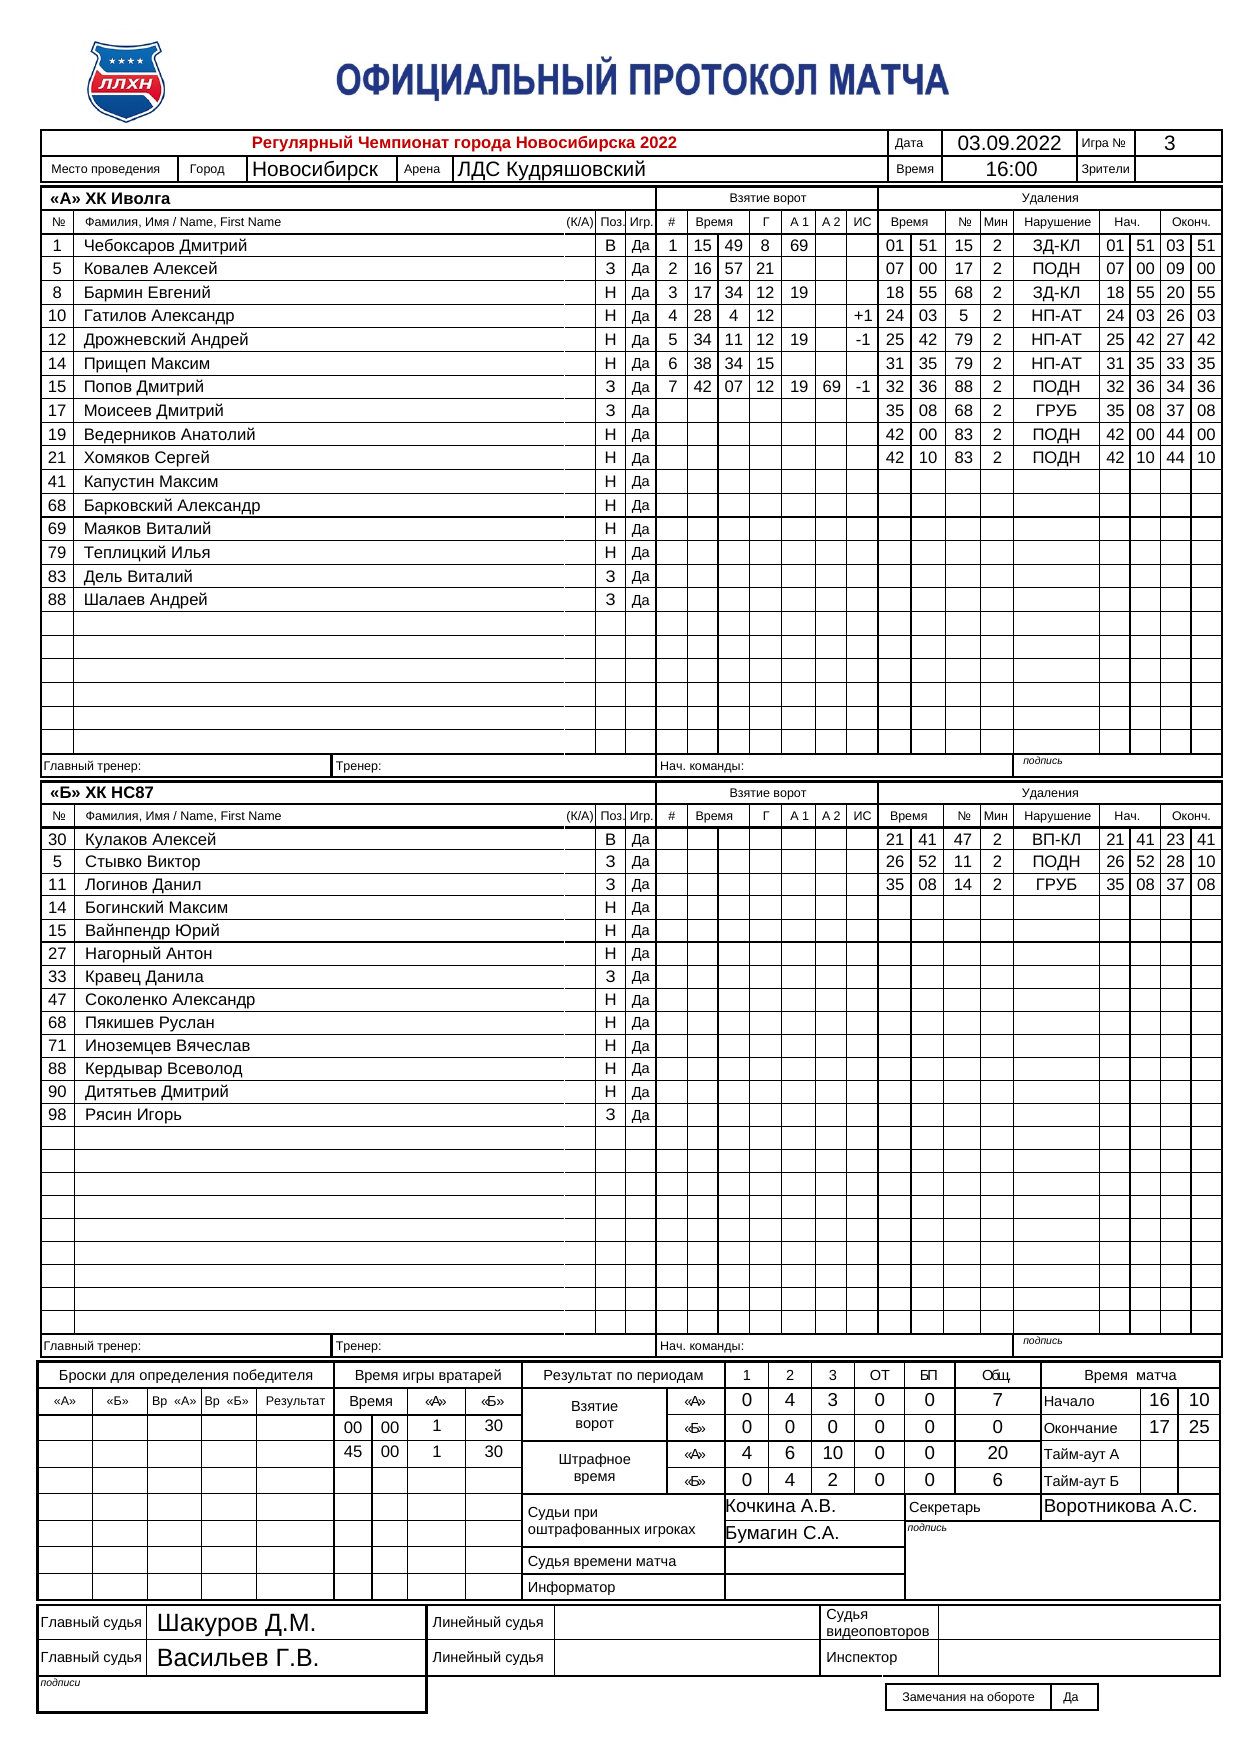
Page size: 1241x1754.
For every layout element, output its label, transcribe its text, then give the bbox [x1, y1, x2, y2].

table_cell [1014, 1081, 1099, 1103]
table_cell [657, 541, 687, 564]
table_cell -1 [847, 376, 877, 398]
table_cell 16 [1141, 1389, 1177, 1413]
table_cell [981, 1173, 1013, 1195]
table_cell Кулаков Алексей [75, 829, 564, 849]
table_cell [596, 730, 625, 753]
table_cell [847, 352, 877, 374]
table_cell Тренер: [333, 1335, 655, 1356]
table_cell [847, 446, 877, 469]
table_cell [750, 470, 781, 493]
table_cell [750, 707, 781, 729]
table_header Игра № [1078, 131, 1134, 155]
table_cell [565, 423, 595, 445]
table_cell [750, 1173, 781, 1195]
table_cell [944, 920, 980, 941]
table_cell [657, 1265, 687, 1287]
table_cell [1161, 1311, 1190, 1333]
table_cell З [596, 376, 625, 398]
table_cell [879, 1081, 910, 1103]
table_cell [782, 920, 815, 941]
table_cell [750, 989, 781, 1011]
table_cell 0 [905, 1442, 954, 1467]
table_cell [75, 1150, 564, 1172]
table_cell 10 [812, 1442, 854, 1467]
table_cell «Б » [466, 1389, 521, 1413]
table_cell Нач. команды: [657, 1335, 1012, 1356]
table_cell Н [596, 896, 625, 918]
table_cell [879, 565, 910, 587]
table_cell [466, 1494, 521, 1520]
table_header Да [1052, 1685, 1097, 1709]
table_cell [1100, 565, 1129, 587]
table_cell Кочкина А.В. [726, 1495, 904, 1520]
table_header Взятие ворот [657, 188, 877, 209]
table_cell [42, 1311, 74, 1333]
table_cell [39, 1416, 92, 1440]
table_header Время игры вратарей [335, 1363, 521, 1387]
table_cell [1192, 588, 1221, 611]
table_cell 79 [42, 541, 73, 564]
table_cell [847, 659, 877, 682]
table_cell [148, 1547, 201, 1573]
table_cell 4 [769, 1468, 811, 1493]
table_cell 3 [812, 1389, 854, 1413]
table_cell 07 [719, 376, 749, 398]
table_cell 00 [335, 1416, 371, 1440]
table_cell [847, 1150, 877, 1172]
table_cell [719, 966, 749, 987]
table_cell Капустин Максим [74, 470, 564, 493]
table_cell [1014, 636, 1099, 658]
table_cell [93, 1547, 147, 1573]
table_cell 21 [42, 446, 73, 469]
table_cell [1161, 470, 1190, 493]
table_cell [944, 1288, 980, 1310]
table_cell 30 [466, 1416, 521, 1440]
table_cell [944, 1150, 980, 1172]
table_cell 28 [688, 305, 717, 327]
table_cell Да [626, 1012, 655, 1033]
table_cell [42, 1173, 74, 1195]
table_cell [782, 1288, 815, 1310]
table_cell [688, 1081, 717, 1103]
table_cell 15 [42, 920, 74, 941]
table_cell Н [596, 920, 625, 941]
table_cell А 1 [782, 805, 815, 826]
table_cell [946, 636, 980, 658]
table_cell [981, 1196, 1013, 1218]
table_cell [816, 1035, 846, 1057]
table_cell 8 [42, 281, 73, 303]
table_cell [657, 612, 687, 634]
table_cell 19 [782, 328, 815, 351]
table_cell [75, 1196, 564, 1218]
table_cell [981, 1104, 1013, 1126]
table_cell Да [626, 446, 655, 469]
table_cell [202, 1494, 256, 1520]
table_cell 12 [750, 328, 781, 351]
table_cell [719, 636, 749, 658]
table_cell 30 [42, 829, 74, 849]
table_cell [657, 399, 687, 422]
table_cell Н [596, 470, 625, 493]
table_cell [1014, 1150, 1099, 1172]
table_cell (К/А) [565, 805, 595, 826]
table_cell [816, 730, 846, 753]
table_cell [981, 1150, 1013, 1172]
table_cell [750, 943, 781, 964]
table_cell Попов Дмитрий [74, 376, 564, 398]
table_cell [726, 1575, 904, 1599]
table_cell [565, 989, 595, 1011]
table_cell [847, 707, 877, 729]
table_cell [782, 659, 815, 682]
table_cell [750, 399, 781, 422]
table_cell [847, 423, 877, 445]
table_cell [847, 281, 877, 303]
table_cell Н [596, 446, 625, 469]
table_cell [1014, 588, 1099, 611]
table_cell В [596, 235, 625, 256]
table_cell З [596, 874, 625, 895]
table_cell [1014, 1242, 1099, 1264]
table_cell [1131, 1012, 1160, 1033]
table_cell 47 [42, 989, 74, 1011]
table_cell 51 [1192, 235, 1221, 256]
table_cell [373, 1574, 407, 1599]
table_cell 25 [879, 328, 910, 351]
table_cell [688, 943, 717, 964]
table_cell [1161, 1265, 1190, 1287]
table_cell [816, 1081, 846, 1103]
table_cell [657, 518, 687, 540]
table_cell «А» [39, 1389, 92, 1413]
table_cell Время [335, 1389, 407, 1413]
table_cell [1014, 989, 1099, 1011]
table_cell [912, 588, 945, 611]
table_cell [1100, 636, 1129, 658]
table_cell Н [596, 943, 625, 964]
table_cell «Б» [668, 1415, 724, 1440]
table_cell [719, 1219, 749, 1241]
table_cell [816, 1127, 846, 1149]
table_cell 79 [946, 328, 980, 351]
table_cell Да [626, 494, 655, 516]
table_cell № [42, 211, 73, 233]
table_cell [1192, 1242, 1221, 1264]
table_cell [847, 874, 877, 895]
table_cell [816, 896, 846, 918]
table_cell 5 [42, 257, 73, 280]
table_cell [847, 1265, 877, 1287]
table_cell [1014, 1219, 1099, 1241]
table_cell [1192, 1288, 1221, 1310]
table_cell [1100, 588, 1129, 611]
table_cell 2 [981, 376, 1013, 398]
table_cell [75, 1242, 564, 1264]
table_cell [847, 1196, 877, 1218]
table_cell [596, 1219, 625, 1241]
table_cell [39, 1494, 92, 1520]
table_cell Взятие ворот [523, 1389, 666, 1440]
table_cell [657, 874, 687, 895]
table_cell 0 [905, 1389, 954, 1413]
table_cell Время [688, 211, 749, 233]
table_cell [816, 659, 846, 682]
table_cell 17 [1141, 1415, 1177, 1440]
table_cell Да [626, 235, 655, 256]
table_cell 10 [1192, 446, 1221, 469]
table_cell 69 [782, 235, 815, 256]
table_cell [148, 1416, 201, 1440]
table_cell 3 [657, 281, 687, 303]
table_cell [1161, 636, 1190, 658]
table_cell [1192, 1219, 1221, 1241]
table_header Броски для определения победителя [39, 1363, 333, 1387]
table_cell [912, 612, 945, 634]
table_cell Да [626, 896, 655, 918]
table_cell [879, 659, 910, 682]
table_cell [981, 896, 1013, 918]
table_cell [1131, 707, 1160, 729]
table_cell [750, 1104, 781, 1126]
table_cell [981, 541, 1013, 564]
table_cell ПОДН [1014, 257, 1099, 280]
table_cell [847, 1127, 877, 1149]
table_cell [1131, 470, 1160, 493]
table_cell [719, 659, 749, 682]
table_cell [1014, 1196, 1099, 1218]
table_cell [1131, 966, 1160, 987]
table_cell [1100, 1265, 1129, 1287]
table_cell [408, 1574, 465, 1599]
table_cell [847, 257, 877, 280]
table_cell Хомяков Сергей [74, 446, 564, 469]
table_cell Да [626, 1035, 655, 1057]
table_cell [42, 1127, 74, 1149]
table_cell [39, 1547, 92, 1573]
table_cell 7 [657, 376, 687, 398]
table_cell [565, 1265, 595, 1287]
table_cell [912, 1173, 943, 1195]
table_cell [1161, 1127, 1190, 1149]
table_cell [1014, 1058, 1099, 1079]
table_cell [912, 1311, 943, 1333]
table_header 2 [769, 1363, 811, 1387]
table_cell [565, 1012, 595, 1033]
table_cell [750, 874, 781, 895]
table_cell [565, 1288, 595, 1310]
table_cell НП-АТ [1014, 305, 1099, 327]
table_cell Линейный судья [428, 1606, 554, 1639]
table_cell [657, 943, 687, 964]
table_cell [335, 1574, 371, 1599]
table_header Время матча [1042, 1363, 1219, 1387]
table_cell Дрожневский Андрей [74, 328, 564, 351]
table_cell [626, 730, 655, 753]
table_cell [944, 943, 980, 964]
table_cell [816, 352, 846, 374]
table_cell [782, 1311, 815, 1333]
table_cell Информатор [523, 1575, 724, 1599]
table_cell [688, 470, 717, 493]
table_cell [816, 235, 846, 256]
table_cell [782, 612, 815, 634]
table_cell [1014, 1311, 1099, 1333]
table_cell [42, 1150, 74, 1172]
table_cell 4 [726, 1442, 768, 1467]
table_cell [847, 636, 877, 658]
table_cell [565, 1150, 595, 1172]
table_cell [816, 874, 846, 895]
table_cell [750, 1081, 781, 1103]
table_cell [565, 305, 595, 327]
table_cell [1014, 612, 1099, 634]
table_cell [782, 565, 815, 587]
table_cell [565, 1219, 595, 1241]
table_cell [1161, 1012, 1190, 1033]
table_cell Поз. [596, 211, 625, 233]
table_cell [816, 1288, 846, 1310]
table_cell Штрафное время [523, 1442, 666, 1493]
table_cell 32 [879, 376, 910, 398]
table_cell 03 [1192, 305, 1221, 327]
table_cell 7 [956, 1389, 1040, 1413]
table_cell [688, 920, 717, 941]
table_cell [408, 1547, 465, 1573]
table_cell [688, 1127, 717, 1149]
table_cell [42, 659, 73, 682]
table_cell 42 [879, 446, 910, 469]
table_cell 2 [657, 257, 687, 280]
table_cell 2 [812, 1468, 854, 1493]
table_cell 17 [42, 399, 73, 422]
table_cell 08 [1131, 874, 1160, 895]
table_cell 6 [657, 352, 687, 374]
table_cell [1014, 1104, 1099, 1126]
table_cell [555, 1606, 819, 1639]
table_cell [1161, 1173, 1190, 1195]
table_cell Линейный судья [428, 1640, 554, 1675]
table_cell [1100, 1311, 1129, 1333]
table_cell [408, 1521, 465, 1546]
table_cell [912, 1104, 943, 1126]
table_cell [1131, 659, 1160, 682]
table_cell [42, 1288, 74, 1310]
table_cell Зрители [1078, 157, 1134, 181]
table_cell ИС [847, 805, 877, 826]
table_cell [782, 1150, 815, 1172]
table_cell [883, 1677, 1220, 1681]
table_cell [657, 1150, 687, 1172]
table_cell [565, 1173, 595, 1195]
table_cell [466, 1547, 521, 1573]
table_cell [912, 1288, 943, 1310]
table_cell [39, 1521, 92, 1546]
table_cell Нарушение [1014, 805, 1099, 826]
table_cell [719, 707, 749, 729]
table_cell [657, 707, 687, 729]
table_cell [1192, 1058, 1221, 1079]
table_cell [565, 636, 595, 658]
table_cell [719, 1035, 749, 1057]
table_cell [847, 1219, 877, 1241]
table_cell 0 [812, 1415, 854, 1440]
table_cell 17 [946, 257, 980, 280]
table_cell [750, 659, 781, 682]
table_cell 35 [1131, 352, 1160, 374]
table_cell [782, 1035, 815, 1057]
table_cell Инспектор [821, 1640, 938, 1675]
table_cell [847, 1035, 877, 1057]
table_cell [565, 1081, 595, 1103]
table_cell [565, 399, 595, 422]
table_cell [847, 1012, 877, 1033]
table_cell 08 [1131, 399, 1160, 422]
table_header «Б» ХК HC87 [42, 783, 655, 803]
table_cell [688, 1104, 717, 1126]
table_cell [565, 1311, 595, 1333]
table_cell 2 [981, 874, 1013, 895]
table_cell [719, 541, 749, 564]
table_cell А 2 [816, 211, 846, 233]
table_cell [74, 730, 564, 753]
table_cell [1131, 1311, 1160, 1333]
table_cell [657, 1173, 687, 1195]
table_cell [879, 989, 910, 1011]
table_cell [1131, 1104, 1160, 1126]
table_cell Кравец Данила [75, 966, 564, 987]
table_cell Да [626, 874, 655, 895]
table_cell 4 [719, 305, 749, 327]
table_cell [879, 636, 910, 658]
table_cell [688, 966, 717, 987]
table_cell [596, 1150, 625, 1172]
table_cell [596, 1173, 625, 1195]
table_cell Н [596, 989, 625, 1011]
table_cell [335, 1494, 371, 1520]
table_cell 41 [1131, 829, 1160, 849]
table_cell [565, 829, 595, 849]
table_cell [912, 470, 945, 493]
table_cell [816, 707, 846, 729]
table_header БП [905, 1363, 954, 1387]
table_cell 8 [750, 235, 781, 256]
table_cell [688, 1150, 717, 1172]
table_cell [75, 1219, 564, 1241]
table_cell [466, 1574, 521, 1599]
table_cell 25 [1179, 1415, 1219, 1440]
table_cell [1014, 1173, 1099, 1195]
table_cell [1192, 989, 1221, 1011]
table_cell [1014, 1265, 1099, 1287]
table_cell 08 [1192, 399, 1221, 422]
table_cell Чебоксаров Дмитрий [74, 235, 564, 256]
table_cell 57 [719, 257, 749, 280]
table_cell 21 [1100, 829, 1129, 849]
table_cell [719, 1127, 749, 1149]
table_cell [981, 1081, 1013, 1103]
table_cell 55 [1192, 281, 1221, 303]
table_cell [688, 989, 717, 1011]
table_cell [626, 1288, 655, 1310]
table_cell Главный тренер: [42, 1335, 330, 1356]
table_cell [565, 1058, 595, 1079]
table_cell [1099, 1682, 1220, 1711]
table_cell 24 [879, 305, 910, 327]
table_cell [816, 943, 846, 964]
table_cell [944, 1104, 980, 1126]
table_cell [981, 588, 1013, 611]
table_cell 55 [1131, 281, 1160, 303]
table_cell Кердывар Всеволод [75, 1058, 564, 1079]
table_cell [1100, 920, 1129, 941]
table_header 3 [812, 1363, 854, 1387]
table_cell [750, 683, 781, 706]
table_cell 17 [688, 281, 717, 303]
table_cell [688, 829, 717, 849]
table_cell [719, 494, 749, 516]
table_cell [719, 423, 749, 445]
table_cell Место проведения [42, 157, 177, 181]
table_cell [626, 1127, 655, 1149]
table_cell [626, 1242, 655, 1264]
table_cell [1100, 518, 1129, 540]
table_header Дата [889, 131, 941, 155]
table_cell [565, 352, 595, 374]
table_cell [816, 1265, 846, 1287]
table_cell Нач. [1100, 805, 1160, 826]
table_cell ВП-КЛ [1014, 829, 1099, 849]
table_cell # [657, 805, 687, 826]
table_cell [565, 1242, 595, 1264]
table_cell 2 [981, 257, 1013, 280]
table_cell [1014, 541, 1099, 564]
table_cell [847, 612, 877, 634]
table_cell [1192, 1104, 1221, 1126]
table_cell [1100, 1150, 1129, 1172]
table_cell [688, 588, 717, 611]
table_cell 11 [42, 874, 74, 895]
table_cell Н [596, 1081, 625, 1103]
table_cell Нарушение [1014, 211, 1099, 233]
table_cell 10 [1179, 1389, 1219, 1413]
table_cell 83 [42, 565, 73, 587]
table_cell [565, 281, 595, 303]
table_cell [1192, 683, 1221, 706]
table_cell ПОДН [1014, 850, 1099, 872]
table_cell [1014, 494, 1099, 516]
table_cell [782, 1196, 815, 1218]
table_cell [847, 850, 877, 872]
table_cell [816, 399, 846, 422]
table_cell [981, 920, 1013, 941]
table_cell [42, 730, 73, 753]
table_cell Н [596, 305, 625, 327]
table_cell [1014, 707, 1099, 729]
table_cell [565, 1035, 595, 1057]
table_cell Н [596, 1058, 625, 1079]
table_cell [1192, 1150, 1221, 1172]
table_cell 41 [1192, 829, 1221, 849]
table_cell [688, 423, 717, 445]
table_cell [688, 683, 717, 706]
table_cell [879, 1058, 910, 1079]
table_cell [879, 1173, 910, 1195]
table_cell [782, 423, 815, 445]
table_cell [688, 1196, 717, 1218]
table_cell [816, 989, 846, 1011]
table_cell 88 [42, 1058, 74, 1079]
table_cell [657, 1081, 687, 1103]
table_cell [981, 636, 1013, 658]
table_cell 42 [1192, 328, 1221, 351]
table_cell 00 [373, 1441, 407, 1467]
table_cell 51 [912, 235, 945, 256]
table_cell [1131, 1196, 1160, 1218]
table_cell Да [626, 920, 655, 941]
table_cell [257, 1416, 333, 1440]
table_cell [1192, 636, 1221, 658]
table_cell «А» [408, 1389, 465, 1413]
table_cell 25 [1100, 328, 1129, 351]
table_cell Мин [981, 211, 1013, 233]
table_cell [202, 1574, 256, 1599]
table_cell Теплицкий Илья [74, 541, 564, 564]
table_cell Ковалев Алексей [74, 257, 564, 280]
table_cell [74, 707, 564, 729]
table_cell [879, 1104, 910, 1126]
table_cell [257, 1494, 333, 1520]
table_cell [1161, 494, 1190, 516]
table_cell [946, 470, 980, 493]
table_cell № [42, 805, 74, 826]
table_cell [750, 636, 781, 658]
table_cell [74, 612, 564, 634]
table_cell [596, 636, 625, 658]
table_cell Шакуров Д.М. [147, 1606, 425, 1639]
table_cell 42 [1100, 446, 1129, 469]
table_cell [1131, 1219, 1160, 1241]
table_cell [74, 683, 564, 706]
table_cell [657, 1311, 687, 1333]
table_cell [1161, 1219, 1190, 1241]
table_cell [688, 896, 717, 918]
table_cell Бармин Евгений [74, 281, 564, 303]
table_cell А 2 [816, 805, 846, 826]
table_cell 37 [1161, 874, 1190, 895]
table_cell [657, 829, 687, 849]
table_cell 18 [1100, 281, 1129, 303]
table_cell [202, 1547, 256, 1573]
table_cell [42, 1219, 74, 1241]
table_cell [42, 683, 73, 706]
table_cell [1100, 1196, 1129, 1218]
table_cell [782, 989, 815, 1011]
table_cell 37 [1161, 399, 1190, 422]
table_cell [879, 1035, 910, 1057]
table_cell Фамилия, Имя / Name, First Name [75, 805, 565, 826]
table_cell [946, 588, 980, 611]
table_cell [912, 989, 943, 1011]
table_cell Г [750, 211, 781, 233]
table_cell [816, 257, 846, 280]
table_cell Да [626, 423, 655, 445]
table_cell 0 [726, 1415, 768, 1440]
table_cell [93, 1416, 147, 1440]
table_cell [719, 1311, 749, 1333]
table_cell [1192, 612, 1221, 634]
table_cell [719, 565, 749, 587]
table_cell Да [626, 518, 655, 540]
table_cell [657, 470, 687, 493]
table_cell [750, 1058, 781, 1079]
table_cell [944, 966, 980, 987]
table_cell [981, 1058, 1013, 1079]
table_cell [257, 1468, 333, 1493]
table_cell [847, 1081, 877, 1103]
table_cell [750, 1035, 781, 1057]
table_cell [782, 470, 815, 493]
table_cell [944, 989, 980, 1011]
table_cell 41 [912, 829, 943, 849]
table_cell [750, 1127, 781, 1149]
table_cell [657, 730, 687, 753]
table_cell [1161, 1288, 1190, 1310]
table_cell 2 [981, 399, 1013, 422]
table_cell [1131, 896, 1160, 918]
table_cell [626, 636, 655, 658]
table_cell [879, 943, 910, 964]
table_cell [816, 446, 846, 469]
table_cell [847, 494, 877, 516]
table_cell [596, 707, 625, 729]
table_cell [1141, 1441, 1177, 1467]
table_cell [816, 1173, 846, 1195]
table_cell [750, 1012, 781, 1033]
table_cell Арена [398, 157, 452, 181]
table_cell [879, 1242, 910, 1264]
table_cell [1192, 730, 1221, 753]
table_cell [202, 1416, 256, 1440]
table_cell 09 [1161, 257, 1190, 280]
table_cell [750, 730, 781, 753]
table_cell [1100, 494, 1129, 516]
table_cell 4 [657, 305, 687, 327]
table_cell [847, 989, 877, 1011]
table_cell [816, 1242, 846, 1264]
table_cell 21 [879, 829, 910, 849]
table_cell Главный судья [39, 1606, 146, 1639]
table_cell [1131, 1150, 1160, 1172]
table_cell [657, 423, 687, 445]
table_cell [565, 1196, 595, 1218]
table_cell [257, 1521, 333, 1546]
table_cell [1161, 541, 1190, 564]
table_cell [879, 1196, 910, 1218]
table_cell 08 [912, 874, 943, 895]
table_cell [879, 966, 910, 987]
table_cell [1100, 1173, 1129, 1195]
table_cell [1161, 1150, 1190, 1172]
table_cell [879, 683, 910, 706]
table_cell Пякишев Руслан [75, 1012, 564, 1033]
table_cell [879, 1150, 910, 1172]
table_cell 35 [1100, 874, 1129, 895]
table_cell [782, 494, 815, 516]
table_cell [373, 1547, 407, 1573]
table_cell [944, 1035, 980, 1057]
table_cell [1136, 157, 1221, 181]
table_cell [657, 565, 687, 587]
table_cell [565, 943, 595, 964]
table_cell [912, 1081, 943, 1103]
table_cell [719, 612, 749, 634]
table_cell [1014, 565, 1099, 587]
table_cell [816, 1311, 846, 1333]
table_cell «Б» [93, 1389, 147, 1413]
table_header Удаления [879, 188, 1221, 209]
table_cell Да [626, 829, 655, 849]
table_cell [565, 896, 595, 918]
table_cell [657, 1196, 687, 1218]
table_cell +1 [847, 305, 877, 327]
table_cell Да [626, 966, 655, 987]
table_cell [565, 1127, 595, 1149]
table_cell Время [889, 157, 941, 181]
table_header 03.09.2022 [943, 131, 1076, 155]
table_cell [879, 896, 910, 918]
table_cell [750, 518, 781, 540]
table_cell [657, 1104, 687, 1126]
table_cell [1192, 1127, 1221, 1149]
table_cell [688, 494, 717, 516]
table_cell [981, 518, 1013, 540]
table_cell -1 [847, 328, 877, 351]
table_cell [373, 1494, 407, 1520]
table_cell 31 [879, 352, 910, 374]
table_cell Н [596, 541, 625, 564]
table_cell [1192, 565, 1221, 587]
table_cell [719, 850, 749, 872]
table_cell 20 [956, 1442, 1040, 1467]
table_cell [750, 494, 781, 516]
table_cell [565, 376, 595, 398]
table_header Взятие ворот [657, 783, 877, 803]
table_cell [944, 1219, 980, 1241]
table_cell Ведерников Анатолий [74, 423, 564, 445]
table_cell [1161, 1035, 1190, 1057]
table_cell [816, 588, 846, 611]
table_cell [1161, 943, 1190, 964]
table_cell 18 [879, 281, 910, 303]
table_cell Гатилов Александр [74, 305, 564, 327]
table_cell Результат [257, 1389, 333, 1413]
table_cell 28 [1161, 850, 1190, 872]
table_cell [782, 1242, 815, 1264]
table_cell [626, 659, 655, 682]
table_cell [428, 1677, 882, 1711]
table_cell [782, 707, 815, 729]
table_cell Окончание [1042, 1415, 1140, 1440]
table_cell [939, 1606, 1219, 1639]
table_cell 10 [912, 446, 945, 469]
table_cell 83 [946, 446, 980, 469]
table_cell 36 [1192, 376, 1221, 398]
table_cell 14 [42, 352, 73, 374]
table_cell Тренер: [333, 755, 655, 776]
table_cell [1100, 1012, 1129, 1033]
table_cell [981, 494, 1013, 516]
table_cell [847, 518, 877, 540]
table_cell [1161, 896, 1190, 918]
table_cell Н [596, 494, 625, 516]
table_cell [688, 1058, 717, 1079]
table_cell 35 [879, 874, 910, 895]
table_cell [1100, 707, 1129, 729]
table_cell [816, 636, 846, 658]
table_cell [1192, 920, 1221, 941]
picture [5, 28, 1179, 129]
table_cell Дитятьев Дмитрий [75, 1081, 564, 1103]
table_cell 88 [946, 376, 980, 398]
table_cell [1192, 659, 1221, 682]
table_cell [74, 659, 564, 682]
table_cell 19 [782, 281, 815, 303]
table_cell 33 [1161, 352, 1190, 374]
table_cell 55 [912, 281, 945, 303]
table_cell 10 [42, 305, 73, 327]
table_cell [1014, 1127, 1099, 1149]
table_cell [719, 874, 749, 895]
table_cell [565, 874, 595, 895]
table_cell 07 [879, 257, 910, 280]
table_cell 38 [688, 352, 717, 374]
table_cell [626, 1311, 655, 1333]
table_cell [657, 1242, 687, 1264]
table_cell [688, 565, 717, 587]
table_cell [1192, 494, 1221, 516]
table_cell [1131, 494, 1160, 516]
table_cell [626, 1265, 655, 1287]
table_cell [816, 966, 846, 987]
table_cell Судьи при оштрафованных игроках [523, 1495, 724, 1546]
table_cell [335, 1547, 371, 1573]
table_cell [1161, 1196, 1190, 1218]
table_cell [750, 1196, 781, 1218]
table_header Замечания на обороте [887, 1685, 1050, 1709]
table_cell [816, 328, 846, 351]
table_cell [1014, 920, 1099, 941]
table_cell [1192, 1265, 1221, 1287]
table_cell 12 [750, 281, 781, 303]
table_cell [879, 588, 910, 611]
table_cell 00 [1131, 257, 1160, 280]
table_cell 44 [1161, 423, 1190, 445]
table_cell [879, 1127, 910, 1149]
table_cell Шалаев Андрей [74, 588, 564, 611]
table_cell [1179, 1441, 1219, 1467]
table_cell 0 [855, 1442, 904, 1467]
table_cell 01 [1100, 235, 1129, 256]
table_cell [626, 683, 655, 706]
table_cell [981, 1265, 1013, 1287]
table_cell [373, 1468, 407, 1493]
table_cell [782, 1127, 815, 1149]
table_cell [688, 730, 717, 753]
table_cell [750, 446, 781, 469]
table_cell 35 [912, 352, 945, 374]
table_cell ПОДН [1014, 446, 1099, 469]
table_cell [847, 966, 877, 987]
table_cell 1 [408, 1441, 465, 1467]
table_cell [816, 1196, 846, 1218]
table_cell 12 [750, 376, 781, 398]
table_cell 14 [944, 874, 980, 895]
table_cell [93, 1441, 147, 1467]
table_cell 00 [1131, 423, 1160, 445]
table_cell [1161, 966, 1190, 987]
table_cell [1100, 659, 1129, 682]
table_cell [782, 966, 815, 987]
table_cell [782, 1012, 815, 1033]
table_cell ГРУБ [1014, 399, 1099, 422]
table_cell 79 [946, 352, 980, 374]
table_cell [944, 1081, 980, 1103]
table_cell [657, 896, 687, 918]
table_cell [626, 1173, 655, 1195]
table_cell Н [596, 281, 625, 303]
table_cell [719, 829, 749, 849]
table_cell 5 [42, 850, 74, 872]
table_cell [847, 399, 877, 422]
table_cell [1014, 1288, 1099, 1310]
table_cell 0 [956, 1415, 1040, 1440]
table_cell [719, 683, 749, 706]
table_cell 27 [1161, 328, 1190, 351]
table_cell [1192, 1311, 1221, 1333]
table_cell [816, 829, 846, 849]
table_cell [782, 683, 815, 706]
table_cell [1100, 1104, 1129, 1126]
table_cell [847, 943, 877, 964]
table_cell [719, 920, 749, 941]
table_cell [912, 943, 943, 964]
table_cell [1131, 541, 1160, 564]
table_cell 68 [42, 494, 73, 516]
table_cell Да [626, 1081, 655, 1103]
table_cell [879, 1265, 910, 1287]
table_cell Фамилия, Имя / Name, First Name [74, 211, 565, 233]
table_cell [981, 989, 1013, 1011]
table_cell [981, 966, 1013, 987]
table_cell [946, 730, 980, 753]
table_cell 26 [1100, 850, 1129, 872]
table_cell ИС [847, 211, 877, 233]
table_cell [565, 257, 595, 280]
table_cell Н [596, 423, 625, 445]
table_cell Стывко Виктор [75, 850, 564, 872]
table_cell 45 [335, 1441, 371, 1467]
table_header 3 [1136, 131, 1221, 155]
table_cell [750, 1219, 781, 1241]
table_cell [879, 470, 910, 493]
table_cell [816, 683, 846, 706]
table_cell [42, 1265, 74, 1287]
table_cell 34 [719, 281, 749, 303]
table_cell [719, 989, 749, 1011]
table_cell [719, 470, 749, 493]
table_cell [719, 1104, 749, 1126]
table_cell [879, 730, 910, 753]
table_cell подпись [1014, 755, 1221, 776]
table_cell [1161, 518, 1190, 540]
table_cell [879, 612, 910, 634]
table_cell Вр «А» [148, 1389, 201, 1413]
table_cell Да [626, 328, 655, 351]
table_cell [719, 588, 749, 611]
table_cell [816, 1150, 846, 1172]
table_cell 15 [750, 352, 781, 374]
table_cell ГРУБ [1014, 874, 1099, 895]
table_cell [750, 850, 781, 872]
table_cell [657, 966, 687, 987]
table_cell [1014, 659, 1099, 682]
table_cell [847, 1288, 877, 1310]
table_cell «А» [668, 1389, 724, 1413]
table_cell [847, 1242, 877, 1264]
table_header 1 [726, 1363, 768, 1387]
table_cell [719, 1173, 749, 1195]
table_cell [565, 328, 595, 351]
table_cell [565, 565, 595, 587]
table_cell Тайм-аут А [1042, 1441, 1140, 1467]
table_cell 47 [944, 829, 980, 849]
table_cell [93, 1494, 147, 1520]
table_cell [1100, 1058, 1129, 1079]
table_cell [750, 1150, 781, 1172]
table_cell 10 [1131, 446, 1160, 469]
table_cell [202, 1441, 256, 1467]
table_cell [565, 446, 595, 469]
table_cell [816, 470, 846, 493]
table_cell [148, 1574, 201, 1599]
table_cell 11 [719, 328, 749, 351]
table_cell [565, 850, 595, 872]
table_cell Оконч. [1161, 805, 1221, 826]
table_cell 88 [42, 588, 73, 611]
table_cell [912, 683, 945, 706]
table_cell [879, 1219, 910, 1241]
table_cell [1161, 989, 1190, 1011]
table_cell [75, 1127, 564, 1149]
table_cell [816, 565, 846, 587]
table_cell [1131, 1035, 1160, 1057]
table_cell «А» [668, 1442, 724, 1467]
table_cell [782, 636, 815, 658]
table_cell [688, 707, 717, 729]
table_cell [1131, 683, 1160, 706]
table_cell [257, 1547, 333, 1573]
table_cell [912, 1265, 943, 1287]
table_cell [657, 920, 687, 941]
table_cell [726, 1548, 904, 1573]
table_cell 0 [905, 1468, 954, 1493]
table_cell 26 [879, 850, 910, 872]
table_cell [42, 636, 73, 658]
table_cell Главный судья [39, 1640, 146, 1675]
table_cell 34 [719, 352, 749, 374]
table_cell [750, 588, 781, 611]
table_cell [596, 1288, 625, 1310]
table_cell 15 [42, 376, 73, 398]
table_cell [879, 494, 910, 516]
table_cell [782, 446, 815, 469]
table_cell [688, 1219, 717, 1241]
table_cell 71 [42, 1035, 74, 1057]
table_cell [42, 1196, 74, 1218]
table_cell [688, 399, 717, 422]
table_cell 2 [981, 850, 1013, 872]
table_cell [782, 1219, 815, 1241]
table_cell [1161, 1104, 1190, 1126]
table_cell [816, 850, 846, 872]
table_cell [912, 659, 945, 682]
table_cell [939, 1640, 1219, 1675]
table_cell Прищеп Максим [74, 352, 564, 374]
table_cell [981, 1288, 1013, 1310]
table_cell Да [626, 565, 655, 587]
table_cell [1100, 1035, 1129, 1057]
table_cell [816, 1058, 846, 1079]
table_cell [719, 518, 749, 540]
table_cell [1161, 730, 1190, 753]
table_cell [719, 446, 749, 469]
table_cell 2 [981, 352, 1013, 374]
table_cell 08 [1192, 874, 1221, 895]
table_cell 00 [1192, 257, 1221, 280]
table_cell [1131, 1288, 1160, 1310]
table_cell [782, 518, 815, 540]
table_cell 0 [905, 1415, 954, 1440]
table_cell В [596, 829, 625, 849]
table_cell [750, 1265, 781, 1287]
table_cell 35 [1192, 352, 1221, 374]
table_cell [688, 446, 717, 469]
table_cell [1192, 1012, 1221, 1033]
table_cell [657, 683, 687, 706]
table_cell [148, 1441, 201, 1467]
table_cell 00 [373, 1416, 407, 1440]
table_cell [946, 541, 980, 564]
table_cell 10 [1192, 850, 1221, 872]
table_cell 5 [657, 328, 687, 351]
table_cell ПОДН [1014, 423, 1099, 445]
table_cell [93, 1468, 147, 1493]
table_cell 0 [855, 1415, 904, 1440]
table_cell 2 [981, 281, 1013, 303]
table_cell [981, 659, 1013, 682]
table_cell Г [750, 805, 781, 826]
table_cell [912, 518, 945, 540]
table_cell Да [626, 470, 655, 493]
table_cell [816, 281, 846, 303]
table_cell 2 [981, 829, 1013, 849]
table_cell Вайнпендр Юрий [75, 920, 564, 941]
table_cell [719, 1196, 749, 1218]
table_cell [946, 565, 980, 587]
table_cell [1161, 1058, 1190, 1079]
table_cell [912, 565, 945, 587]
table_cell 35 [1100, 399, 1129, 422]
table_cell [782, 352, 815, 374]
table_cell 24 [1100, 305, 1129, 327]
table_cell [879, 518, 910, 540]
table_cell Бумагин С.А. [726, 1521, 904, 1546]
table_cell [75, 1311, 564, 1333]
table_cell [688, 541, 717, 564]
table_cell [981, 612, 1013, 634]
table_cell Судья времени матча [523, 1548, 724, 1573]
table_cell (К/А) [565, 211, 595, 233]
table_cell [782, 850, 815, 872]
table_cell [944, 896, 980, 918]
table_cell 2 [981, 328, 1013, 351]
table_cell [565, 966, 595, 987]
table_cell [981, 1242, 1013, 1264]
table_cell 20 [1161, 281, 1190, 303]
table_cell Н [596, 1012, 625, 1033]
table_cell 83 [946, 423, 980, 445]
table_cell [1192, 470, 1221, 493]
table_cell [657, 494, 687, 516]
table_cell [912, 966, 943, 987]
table_cell [944, 1012, 980, 1033]
table_cell Да [626, 1058, 655, 1079]
table_cell [981, 1012, 1013, 1033]
table_cell [719, 730, 749, 753]
table_cell [1014, 943, 1099, 964]
table_cell [912, 636, 945, 658]
table_cell [688, 1012, 717, 1033]
table_cell [1014, 1012, 1099, 1033]
table_cell [1100, 896, 1129, 918]
table_cell [847, 565, 877, 587]
table_cell [657, 636, 687, 658]
table_cell [565, 588, 595, 611]
table_cell [782, 1104, 815, 1126]
table_cell 2 [981, 423, 1013, 445]
table_cell 31 [1100, 352, 1129, 374]
table_cell [335, 1521, 371, 1546]
table_cell [626, 707, 655, 729]
table_cell [946, 707, 980, 729]
table_cell # [657, 211, 687, 233]
table_cell [719, 943, 749, 964]
table_cell [847, 1058, 877, 1079]
table_cell [782, 1081, 815, 1103]
table_cell [816, 1104, 846, 1126]
table_cell [782, 305, 815, 327]
table_cell [657, 1219, 687, 1241]
table_cell [1192, 1035, 1221, 1057]
table_cell 11 [944, 850, 980, 872]
table_cell [981, 1127, 1013, 1149]
table_cell [626, 1150, 655, 1172]
table_cell [657, 659, 687, 682]
table_cell подпись [906, 1522, 1219, 1599]
table_cell 03 [912, 305, 945, 327]
table_cell 21 [750, 257, 781, 280]
table_cell 08 [912, 399, 945, 422]
table_cell [782, 588, 815, 611]
table_cell 03 [1161, 235, 1190, 256]
table_cell З [596, 399, 625, 422]
table_cell [596, 1265, 625, 1287]
table_cell [1192, 1173, 1221, 1195]
table_cell Воротникова А.С. [1042, 1495, 1219, 1520]
table_cell А 1 [782, 211, 815, 233]
table_cell [1100, 612, 1129, 634]
table_cell [688, 1288, 717, 1310]
table_cell [148, 1521, 201, 1546]
table_cell [565, 707, 595, 729]
table_cell [565, 659, 595, 682]
table_cell 19 [782, 376, 815, 398]
table_cell [981, 470, 1013, 493]
table_cell [879, 707, 910, 729]
table_cell 15 [688, 235, 717, 256]
table_cell [816, 541, 846, 564]
table_cell [1192, 943, 1221, 964]
table_cell [782, 874, 815, 895]
table_cell [565, 1104, 595, 1126]
table_cell 12 [750, 305, 781, 327]
table_cell [257, 1441, 333, 1467]
table_cell [847, 470, 877, 493]
table_cell [847, 920, 877, 941]
table_cell 1 [42, 235, 73, 256]
table_cell [1131, 565, 1160, 587]
table_cell [782, 257, 815, 280]
table_cell [782, 829, 815, 849]
table_cell Начало [1042, 1389, 1140, 1413]
table_cell 36 [912, 376, 945, 398]
table_cell ПОДН [1014, 376, 1099, 398]
table_cell Н [596, 518, 625, 540]
table_cell Да [626, 352, 655, 374]
table_cell Моисеев Дмитрий [74, 399, 564, 422]
table_cell [555, 1640, 819, 1675]
table_cell [912, 1219, 943, 1241]
table_cell [750, 423, 781, 445]
table_cell [373, 1521, 407, 1546]
table_cell [847, 683, 877, 706]
table_cell 5 [946, 305, 980, 327]
table_cell [750, 920, 781, 941]
table_header Общ. [956, 1363, 1040, 1387]
table_cell [1100, 1242, 1129, 1264]
table_cell Барковский Александр [74, 494, 564, 516]
table_cell 42 [1100, 423, 1129, 445]
table_cell 00 [912, 257, 945, 280]
table_cell [946, 494, 980, 516]
table_cell Игр. [626, 805, 655, 826]
table_header Удаления [879, 783, 1221, 803]
table_cell Время [879, 805, 943, 826]
table_cell ЛДС Кудряшовский [454, 157, 887, 181]
table_cell [626, 1219, 655, 1241]
table_header ОТ [855, 1363, 904, 1387]
table_cell [816, 920, 846, 941]
table_cell [750, 1242, 781, 1264]
table_cell [1100, 943, 1129, 964]
table_cell [39, 1468, 92, 1493]
table_cell 32 [1100, 376, 1129, 398]
table_cell [981, 565, 1013, 587]
table_cell [688, 1311, 717, 1333]
table_cell [688, 1265, 717, 1287]
table_cell [719, 896, 749, 918]
table_cell 12 [42, 328, 73, 351]
table_cell 6 [769, 1442, 811, 1467]
table_cell 2 [981, 446, 1013, 469]
table_cell [75, 1265, 564, 1287]
table_cell 4 [769, 1389, 811, 1413]
table_cell Н [596, 328, 625, 351]
table_cell 16 [688, 257, 717, 280]
table_cell [565, 470, 595, 493]
table_cell 42 [912, 328, 945, 351]
table_cell 34 [1161, 376, 1190, 398]
table_cell [1131, 612, 1160, 634]
table_cell [782, 1173, 815, 1195]
table_cell [1014, 518, 1099, 540]
table_cell [466, 1521, 521, 1546]
table_cell [74, 636, 564, 658]
table_cell [1192, 896, 1221, 918]
table_cell [719, 1288, 749, 1310]
table_cell [596, 1196, 625, 1218]
table_cell [981, 1035, 1013, 1057]
table_cell [782, 399, 815, 422]
table_cell [335, 1468, 371, 1493]
table_cell [42, 1242, 74, 1264]
table_cell [879, 1012, 910, 1033]
table_cell [688, 850, 717, 872]
table_cell 26 [1161, 305, 1190, 327]
table_cell [981, 943, 1013, 964]
table_cell [879, 1288, 910, 1310]
table_cell З [596, 1104, 625, 1126]
table_cell Да [626, 305, 655, 327]
table_cell З [596, 588, 625, 611]
table_cell [847, 896, 877, 918]
table_cell [1131, 1242, 1160, 1264]
table_cell [657, 1127, 687, 1149]
table_cell [657, 1058, 687, 1079]
table_cell [1014, 730, 1099, 753]
table_cell 98 [42, 1104, 74, 1126]
table_cell [408, 1468, 465, 1493]
table_cell [816, 518, 846, 540]
table_cell 0 [726, 1389, 768, 1413]
table_cell [1131, 636, 1160, 658]
table_cell [1131, 1265, 1160, 1287]
table_cell З [596, 966, 625, 987]
table_cell 34 [688, 328, 717, 351]
table_cell 44 [1161, 446, 1190, 469]
table_cell [944, 1311, 980, 1333]
table_cell Васильев Г.В. [147, 1640, 425, 1675]
table_cell З [596, 850, 625, 872]
table_cell 07 [1100, 257, 1129, 280]
table_cell [946, 659, 980, 682]
table_cell Главный тренер: [42, 755, 330, 776]
table_cell [912, 1058, 943, 1079]
table_cell [912, 1012, 943, 1033]
table_cell [202, 1468, 256, 1493]
table_cell [148, 1468, 201, 1493]
table_cell 00 [1192, 423, 1221, 445]
table_cell [626, 612, 655, 634]
table_cell [816, 612, 846, 634]
table_cell Новосибирск [248, 157, 396, 181]
table_cell [719, 1058, 749, 1079]
table_cell 90 [42, 1081, 74, 1103]
table_cell [1100, 1127, 1129, 1149]
table_cell [1100, 966, 1129, 987]
table_cell Дель Виталий [74, 565, 564, 587]
table_cell Нач. команды: [657, 755, 1012, 776]
table_cell [750, 565, 781, 587]
table_cell Да [626, 281, 655, 303]
table_cell [782, 730, 815, 753]
table_cell [1131, 730, 1160, 753]
table_cell подписи [39, 1677, 425, 1711]
table_cell [596, 1242, 625, 1264]
table_cell Соколенко Александр [75, 989, 564, 1011]
table_cell 69 [816, 376, 846, 398]
table_cell [565, 235, 595, 256]
table_cell Логинов Данил [75, 874, 564, 895]
table_cell 36 [1131, 376, 1160, 398]
table_cell [565, 612, 595, 634]
table_cell [1131, 1173, 1160, 1195]
table_cell [912, 1242, 943, 1264]
table_header Результат по периодам [523, 1363, 724, 1387]
table_cell Да [626, 541, 655, 564]
table_cell Судья видеоповторов [821, 1606, 938, 1639]
table_cell [1131, 920, 1160, 941]
table_cell [1014, 966, 1099, 987]
table_cell Н [596, 352, 625, 374]
table_cell 6 [956, 1468, 1040, 1493]
table_cell [847, 1173, 877, 1195]
table_cell 30 [466, 1441, 521, 1467]
table_cell [1131, 943, 1160, 964]
table_cell Нач. [1100, 211, 1160, 233]
table_cell Вр «Б» [202, 1389, 256, 1413]
table_cell 68 [42, 1012, 74, 1033]
table_cell [1161, 1242, 1190, 1264]
table_cell 0 [855, 1468, 904, 1493]
table_cell [42, 707, 73, 729]
table_cell [1014, 896, 1099, 918]
table_cell [944, 1058, 980, 1079]
table_cell [657, 1012, 687, 1033]
table_cell Богинский Максим [75, 896, 564, 918]
table_cell 42 [1131, 328, 1160, 351]
table_cell [565, 494, 595, 516]
table_cell [912, 541, 945, 564]
table_cell [782, 541, 815, 564]
table_cell [596, 612, 625, 634]
table_cell З [596, 565, 625, 587]
table_cell 35 [879, 399, 910, 422]
table_cell [847, 829, 877, 849]
table_cell [1131, 588, 1160, 611]
table_cell [75, 1173, 564, 1195]
table_cell [688, 1173, 717, 1195]
table_cell [944, 1127, 980, 1149]
table_cell [944, 1196, 980, 1218]
table_cell [1100, 470, 1129, 493]
table_cell НП-АТ [1014, 352, 1099, 374]
table_cell 42 [688, 376, 717, 398]
table_cell [1192, 518, 1221, 540]
table_cell [981, 1219, 1013, 1241]
table_cell Мин [981, 805, 1013, 826]
table_cell [1192, 707, 1221, 729]
table_cell [688, 659, 717, 682]
table_cell [912, 896, 943, 918]
table_cell [816, 1012, 846, 1033]
table_cell [847, 541, 877, 564]
table_cell 49 [719, 235, 749, 256]
table_cell 41 [42, 470, 73, 493]
table_cell [657, 850, 687, 872]
table_cell 15 [946, 235, 980, 256]
table_cell [1131, 1127, 1160, 1149]
table_cell [879, 920, 910, 941]
table_cell [912, 494, 945, 516]
table_cell [1161, 683, 1190, 706]
table_cell [750, 1311, 781, 1333]
table_cell Игр. [626, 211, 655, 233]
table_cell [946, 612, 980, 634]
table_cell [816, 423, 846, 445]
table_cell 03 [1131, 305, 1160, 327]
table_cell [1100, 730, 1129, 753]
table_cell [596, 1311, 625, 1333]
table_cell Оконч. [1161, 211, 1221, 233]
table_cell Да [626, 588, 655, 611]
table_cell [596, 659, 625, 682]
table_cell Город [179, 157, 246, 181]
table_cell Поз. [596, 805, 625, 826]
table_cell [719, 1081, 749, 1103]
table_cell [75, 1288, 564, 1310]
table_cell [912, 1035, 943, 1057]
table_cell [688, 518, 717, 540]
table_cell [879, 541, 910, 564]
table_cell Да [626, 850, 655, 872]
table_cell «Б» [668, 1468, 724, 1493]
table_cell [1179, 1468, 1219, 1493]
table_cell [879, 1311, 910, 1333]
table_cell [912, 730, 945, 753]
table_cell [750, 612, 781, 634]
table_cell [466, 1468, 521, 1493]
table_cell [39, 1441, 92, 1467]
table_cell [596, 683, 625, 706]
table_cell Да [626, 989, 655, 1011]
table_cell [1161, 920, 1190, 941]
table_cell [1161, 1081, 1190, 1103]
table_cell [148, 1494, 201, 1520]
table_cell 68 [946, 399, 980, 422]
table_cell 1 [657, 235, 687, 256]
table_cell [1100, 1219, 1129, 1241]
table_cell [782, 1058, 815, 1079]
table_cell [42, 612, 73, 634]
table_cell ЗД-КЛ [1014, 235, 1099, 256]
table_cell Нагорный Антон [75, 943, 564, 964]
table_cell 42 [879, 423, 910, 445]
table_cell [782, 896, 815, 918]
table_cell [626, 1196, 655, 1218]
table_cell 1 [408, 1416, 465, 1440]
table_cell 00 [912, 423, 945, 445]
table_cell [1192, 1081, 1221, 1103]
table_cell [981, 707, 1013, 729]
table_cell Да [626, 943, 655, 964]
table_cell [816, 1219, 846, 1241]
table_cell НП-АТ [1014, 328, 1099, 351]
table_header «А» ХК Иволга [42, 188, 655, 209]
table_cell [1131, 518, 1160, 540]
table_cell [847, 730, 877, 753]
table_cell [688, 612, 717, 634]
table_cell [1161, 707, 1190, 729]
table_cell [565, 920, 595, 941]
table_cell [565, 683, 595, 706]
table_cell [657, 1288, 687, 1310]
table_cell 0 [769, 1415, 811, 1440]
table_cell [1192, 541, 1221, 564]
table_cell [1192, 1196, 1221, 1218]
table_cell [912, 1127, 943, 1149]
table_cell [1161, 588, 1190, 611]
table_cell [912, 1150, 943, 1172]
table_cell [1100, 989, 1129, 1011]
table_cell 2 [981, 305, 1013, 327]
table_cell [750, 1288, 781, 1310]
table_cell Время [879, 211, 945, 233]
table_cell 69 [42, 518, 73, 540]
table_cell 68 [946, 281, 980, 303]
table_cell [946, 683, 980, 706]
table_cell Время [688, 805, 749, 826]
table_cell 0 [726, 1468, 768, 1493]
table_cell [912, 1196, 943, 1218]
table_cell [565, 518, 595, 540]
table_cell [912, 920, 943, 941]
table_cell [1100, 1288, 1129, 1310]
table_cell [657, 446, 687, 469]
table_cell 52 [1131, 850, 1160, 872]
table_cell 23 [1161, 829, 1190, 849]
table_cell З [596, 257, 625, 280]
table_cell [944, 1173, 980, 1195]
table_cell [750, 829, 781, 849]
table_cell [847, 588, 877, 611]
table_cell [1141, 1468, 1177, 1493]
table_cell [657, 588, 687, 611]
table_cell [1131, 1081, 1160, 1103]
table_cell Н [596, 1035, 625, 1057]
table_cell [1100, 683, 1129, 706]
table_cell Маяков Виталий [74, 518, 564, 540]
table_cell Тайм-аут Б [1042, 1468, 1140, 1493]
table_cell [688, 874, 717, 895]
table_cell [782, 1265, 815, 1287]
table_cell [1161, 565, 1190, 587]
table_cell Да [626, 399, 655, 422]
table_cell подпись [1014, 1335, 1221, 1356]
table_cell [1131, 1058, 1160, 1079]
table_cell [816, 305, 846, 327]
table_cell [816, 494, 846, 516]
table_cell 52 [912, 850, 943, 872]
table_cell [750, 966, 781, 987]
table_cell 27 [42, 943, 74, 964]
table_cell [688, 1035, 717, 1057]
table_cell [944, 1265, 980, 1287]
table_cell [981, 1311, 1013, 1333]
table_cell [39, 1574, 92, 1599]
table_cell 51 [1131, 235, 1160, 256]
table_cell [93, 1521, 147, 1546]
table_cell [981, 683, 1013, 706]
table_cell 14 [42, 896, 74, 918]
table_cell 01 [879, 235, 910, 256]
table_cell Иноземцев Вячеслав [75, 1035, 564, 1057]
table_cell № [944, 805, 980, 826]
table_cell Да [626, 1104, 655, 1126]
table_cell ЗД-КЛ [1014, 281, 1099, 303]
table_cell [944, 1242, 980, 1264]
table_cell № [946, 211, 980, 233]
table_cell [782, 943, 815, 964]
table_cell [750, 896, 781, 918]
table_cell [981, 730, 1013, 753]
table_cell [719, 399, 749, 422]
table_cell 2 [981, 235, 1013, 256]
table_cell 19 [42, 423, 73, 445]
table_cell 0 [855, 1389, 904, 1413]
table_cell [1131, 989, 1160, 1011]
table_cell [257, 1574, 333, 1599]
table_cell [719, 1012, 749, 1033]
table_cell [1192, 966, 1221, 987]
table_cell [946, 518, 980, 540]
table_header Регулярный Чемпионат города Новосибирска 2022 [42, 131, 887, 155]
table_cell [750, 541, 781, 564]
table_cell [1161, 659, 1190, 682]
table_cell [657, 1035, 687, 1057]
table_cell [565, 541, 595, 564]
table_cell Да [626, 257, 655, 280]
table_cell [912, 707, 945, 729]
table_cell [847, 1311, 877, 1333]
table_cell [202, 1521, 256, 1546]
table_cell [847, 235, 877, 256]
table_cell [565, 730, 595, 753]
table_cell 16:00 [943, 157, 1076, 181]
table_cell [93, 1574, 147, 1599]
table_cell [657, 989, 687, 1011]
table_cell [1014, 683, 1099, 706]
table_cell [1014, 470, 1099, 493]
table_cell [408, 1494, 465, 1520]
table_cell 33 [42, 966, 74, 987]
table_cell [596, 1127, 625, 1149]
table_cell [719, 1265, 749, 1287]
table_cell Рясин Игорь [75, 1104, 564, 1126]
table_cell [719, 1150, 749, 1172]
table_cell [1014, 1035, 1099, 1057]
table_cell [847, 1104, 877, 1126]
table_cell [688, 636, 717, 658]
table_cell [688, 1242, 717, 1264]
table_cell [719, 1242, 749, 1264]
table_cell [1161, 612, 1190, 634]
table_cell [1100, 1081, 1129, 1103]
table_cell [1100, 541, 1129, 564]
table_cell Да [626, 376, 655, 398]
table_cell Секретарь [906, 1495, 1040, 1520]
